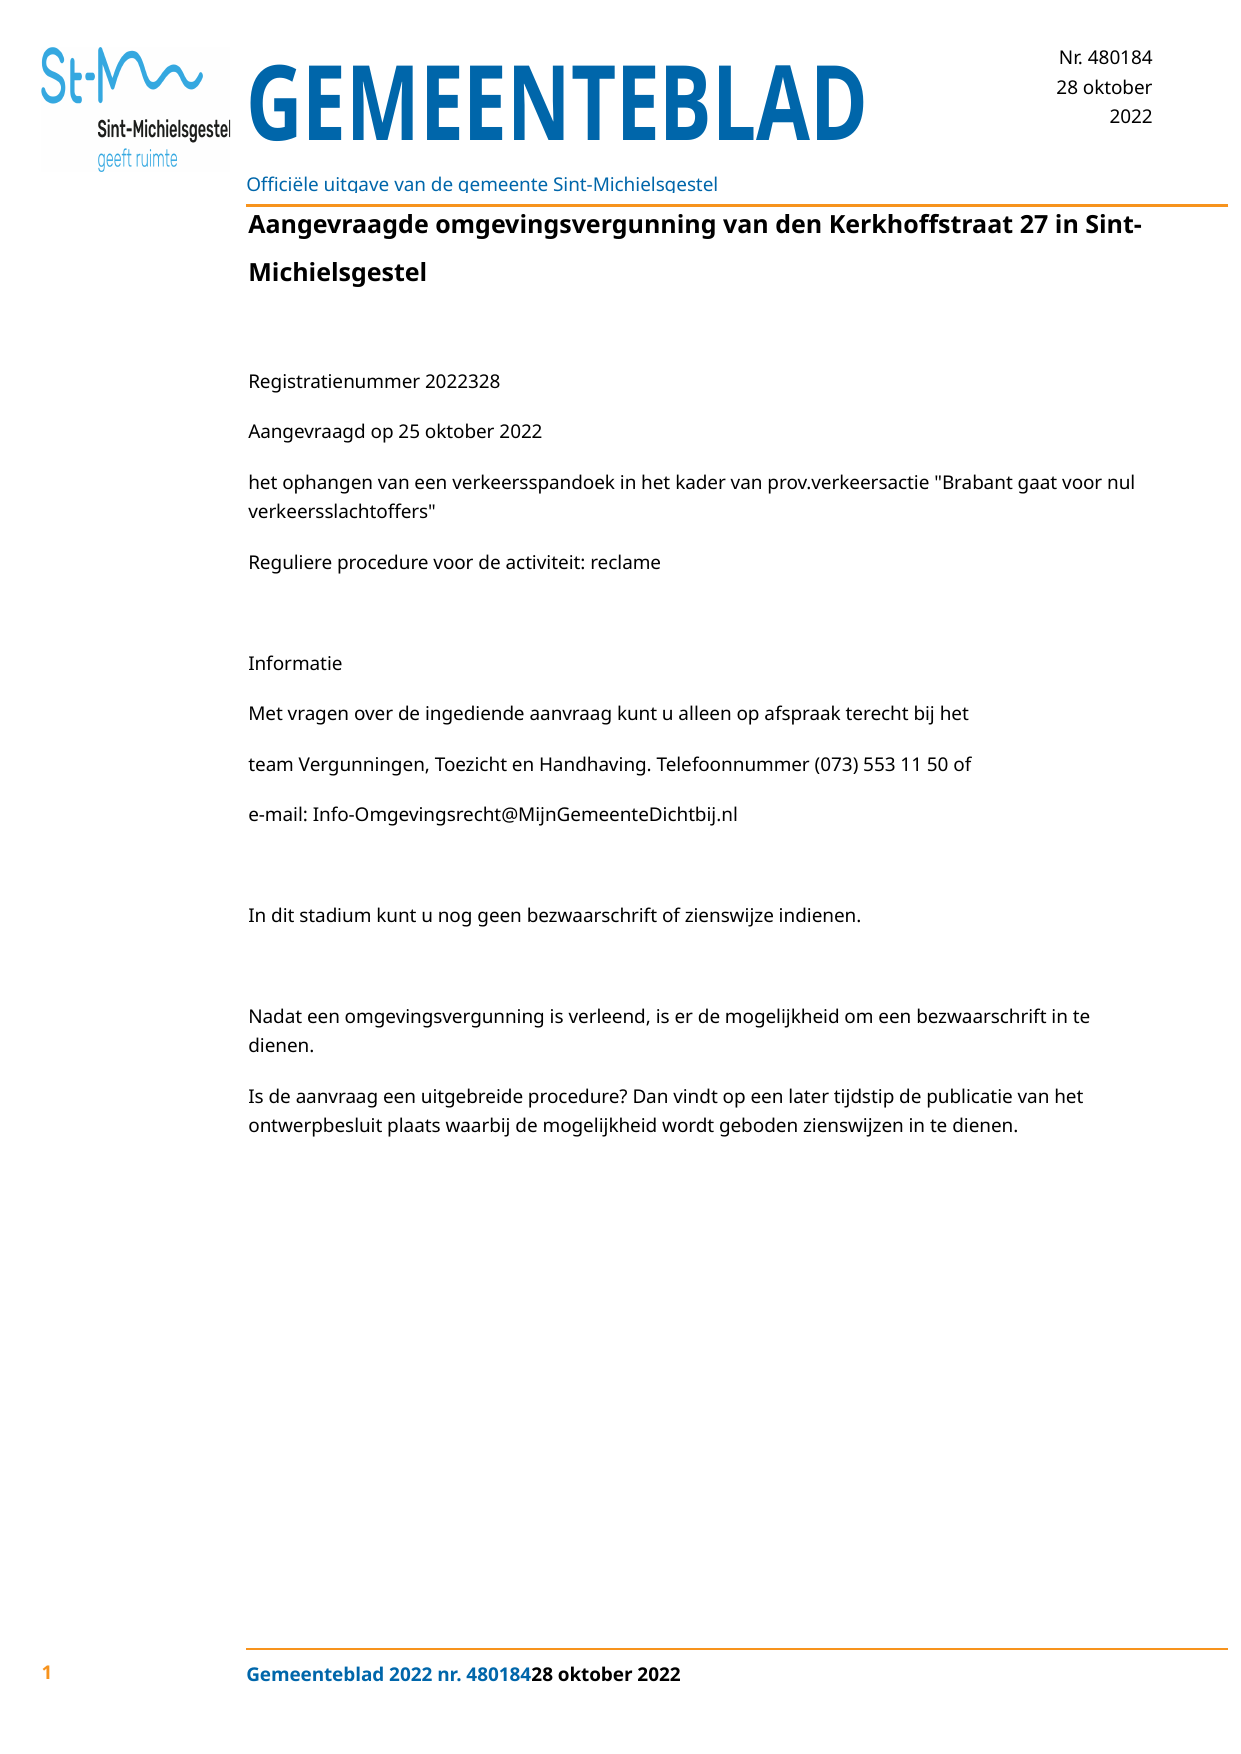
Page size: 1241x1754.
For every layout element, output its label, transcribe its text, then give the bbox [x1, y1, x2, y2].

text Aangevraagd op 25 oktober 2022 [248, 419, 1152, 444]
text het ophangen van een verkeersspandoek in het kader van prov.verkeersactie "Brabant gaat voor nul verkeersslachtoffers" [248, 469, 1152, 524]
text Reguliere procedure voor de activiteit: reclame [248, 549, 1152, 575]
text Registratienummer 2022328 [248, 368, 1152, 394]
text Informatie [248, 650, 1152, 676]
text Aangevraagde omgevingsvergunning van den Kerkhoffstraat 27 in Sint-Michielsgestel [248, 207, 1152, 288]
text Met vragen over de ingediende aanvraag kunt u alleen op afspraak terecht bij het [248, 700, 1152, 726]
text Nadat een omgevingsvergunning is verleend, is er de mogelijkheid om een bezwaarschrift in te dienen. [248, 1003, 1152, 1058]
picture [41, 47, 231, 172]
text team Vergunningen, Toezicht en Handhaving. Telefoonnummer (073) 553 11 50 of [248, 751, 1152, 777]
text Is de aanvraag een uitgebreide procedure? Dan vindt op een later tijdstip de publicatie van het ontwerpbesluit plaats waarbij de mogelijkheid wordt geboden zienswijzen in te dienen. [248, 1083, 1152, 1138]
text In dit stadium kunt u nog geen bezwaarschrift of zienswijze indienen. [248, 902, 1152, 928]
text e-mail: Info-Omgevingsrecht@MijnGemeenteDichtbij.nl [248, 801, 1152, 827]
